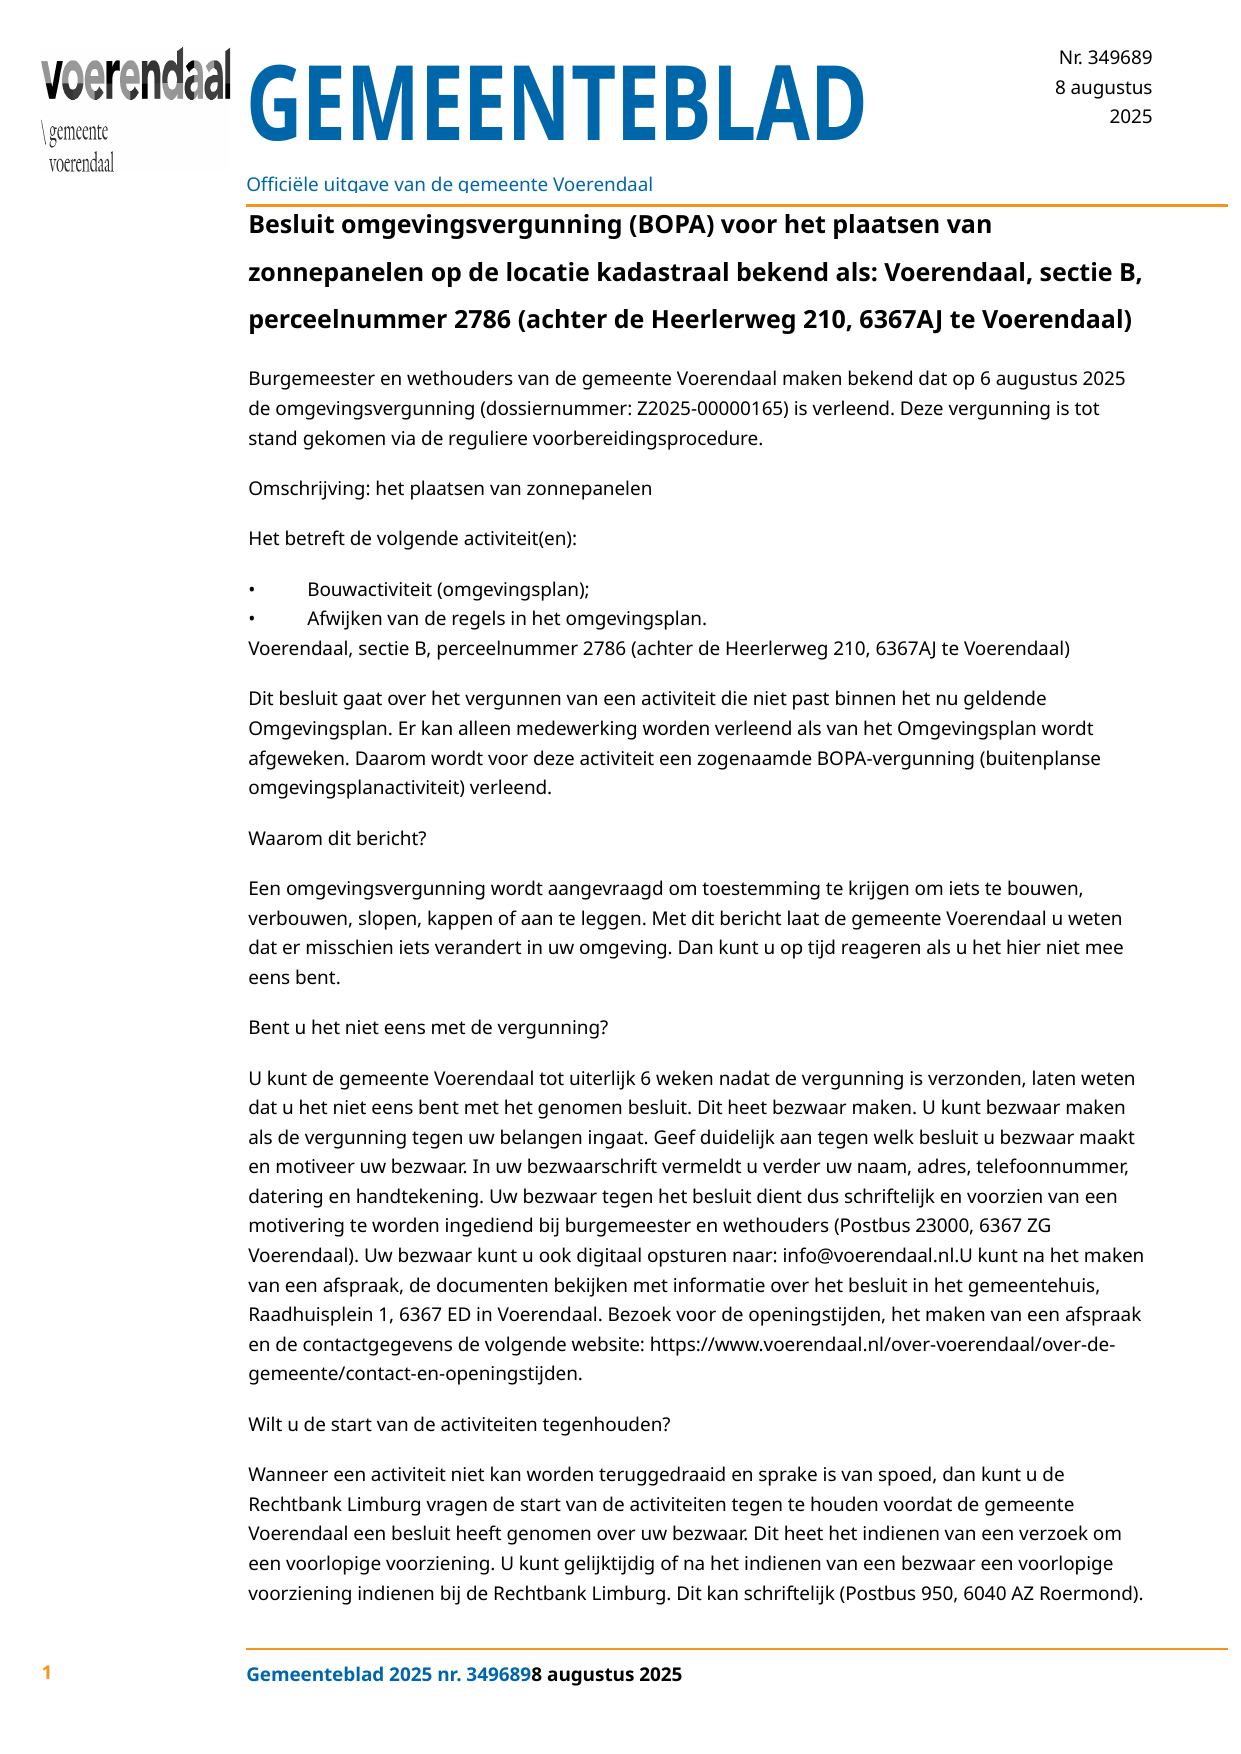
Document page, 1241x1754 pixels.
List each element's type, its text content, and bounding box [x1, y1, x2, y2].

text Bent u het niet eens met de vergunning? [248, 1014, 1152, 1040]
text Wanneer een activiteit niet kan worden teruggedraaid en sprake is van spoed, dan kunt u de Rechtbank Limburg vragen de start van de activiteiten tegen te houden voordat de gemeente Voerendaal een besluit heeft genomen over uw bezwaar. Dit heet het indienen van een verzoek om een voorlopige voorziening. U kunt gelijktijdig of na het indienen van een bezwaar een voorlopige voorziening indienen bij de Rechtbank Limburg. Dit kan schriftelijk (Postbus 950, 6040 AZ Roermond). [248, 1461, 1152, 1605]
list Afwijken van de regels in het omgevingsplan. [248, 606, 1152, 631]
text Omschrijving: het plaatsen van zonnepanelen [248, 475, 1152, 501]
text Besluit omgevingsvergunning (BOPA) voor het plaatsen van zonnepanelen op de locatie kadastraal bekend als: Voerendaal, sectie B, perceelnummer 2786 (achter de Heerlerweg 210, 6367AJ te Voerendaal) [248, 207, 1152, 336]
text U kunt de gemeente Voerendaal tot uiterlijk 6 weken nadat de vergunning is verzonden, laten weten dat u het niet eens bent met het genomen besluit. Dit heet bezwaar maken. U kunt bezwaar maken als de vergunning tegen uw belangen ingaat. Geef duidelijk aan tegen welk besluit u bezwaar maakt en motiveer uw bezwaar. In uw bezwaarschrift vermeldt u verder uw naam, adres, telefoonnummer, datering en handtekening. Uw bezwaar tegen het besluit dient dus schriftelijk en voorzien van een motivering te worden ingediend bij burgemeester en wethouders (Postbus 23000, 6367 ZG Voerendaal). Uw bezwaar kunt u ook digitaal opsturen naar: info@voerendaal.nl.U kunt na het maken van een afspraak, de documenten bekijken met informatie over het besluit in het gemeentehuis, Raadhuisplein 1, 6367 ED in Voerendaal. Bezoek voor de openingstijden, het maken van een afspraak en de contactgegevens de volgende website: https://www.voerendaal.nl/over-voerendaal/over-de-gemeente/contact-en-openingstijden. [248, 1065, 1152, 1386]
list Bouwactiviteit (omgevingsplan); [248, 576, 1152, 602]
text Dit besluit gaat over het vergunnen van een activiteit die niet past binnen het nu geldende Omgevingsplan. Er kan alleen medewerking worden verleend als van het Omgevingsplan wordt afgeweken. Daarom wordt voor deze activiteit een zogenaamde BOPA-vergunning (buitenplanse omgevingsplanactiviteit) verleend. [248, 686, 1152, 800]
text Wilt u de start van de activiteiten tegenhouden? [248, 1411, 1152, 1437]
text Burgemeester en wethouders van de gemeente Voerendaal maken bekend dat op 6 augustus 2025 de omgevingsvergunning (dossiernummer: Z2025-00000165) is verleend. Deze vergunning is tot stand gekomen via de reguliere voorbereidingsprocedure. [248, 366, 1152, 450]
text Voerendaal, sectie B, perceelnummer 2786 (achter de Heerlerweg 210, 6367AJ te Voerendaal) [248, 635, 1152, 661]
text Een omgevingsvergunning wordt aangevraagd om toestemming te krijgen om iets te bouwen, verbouwen, slopen, kappen of aan te leggen. Met dit bericht laat de gemeente Voerendaal u weten dat er misschien iets verandert in uw omgeving. Dan kunt u op tijd reageren als u het hier niet mee eens bent. [248, 875, 1152, 989]
picture [41, 47, 231, 172]
text Waarom dit bericht? [248, 825, 1152, 850]
text Het betreft de volgende activiteit(en): [248, 526, 1152, 551]
